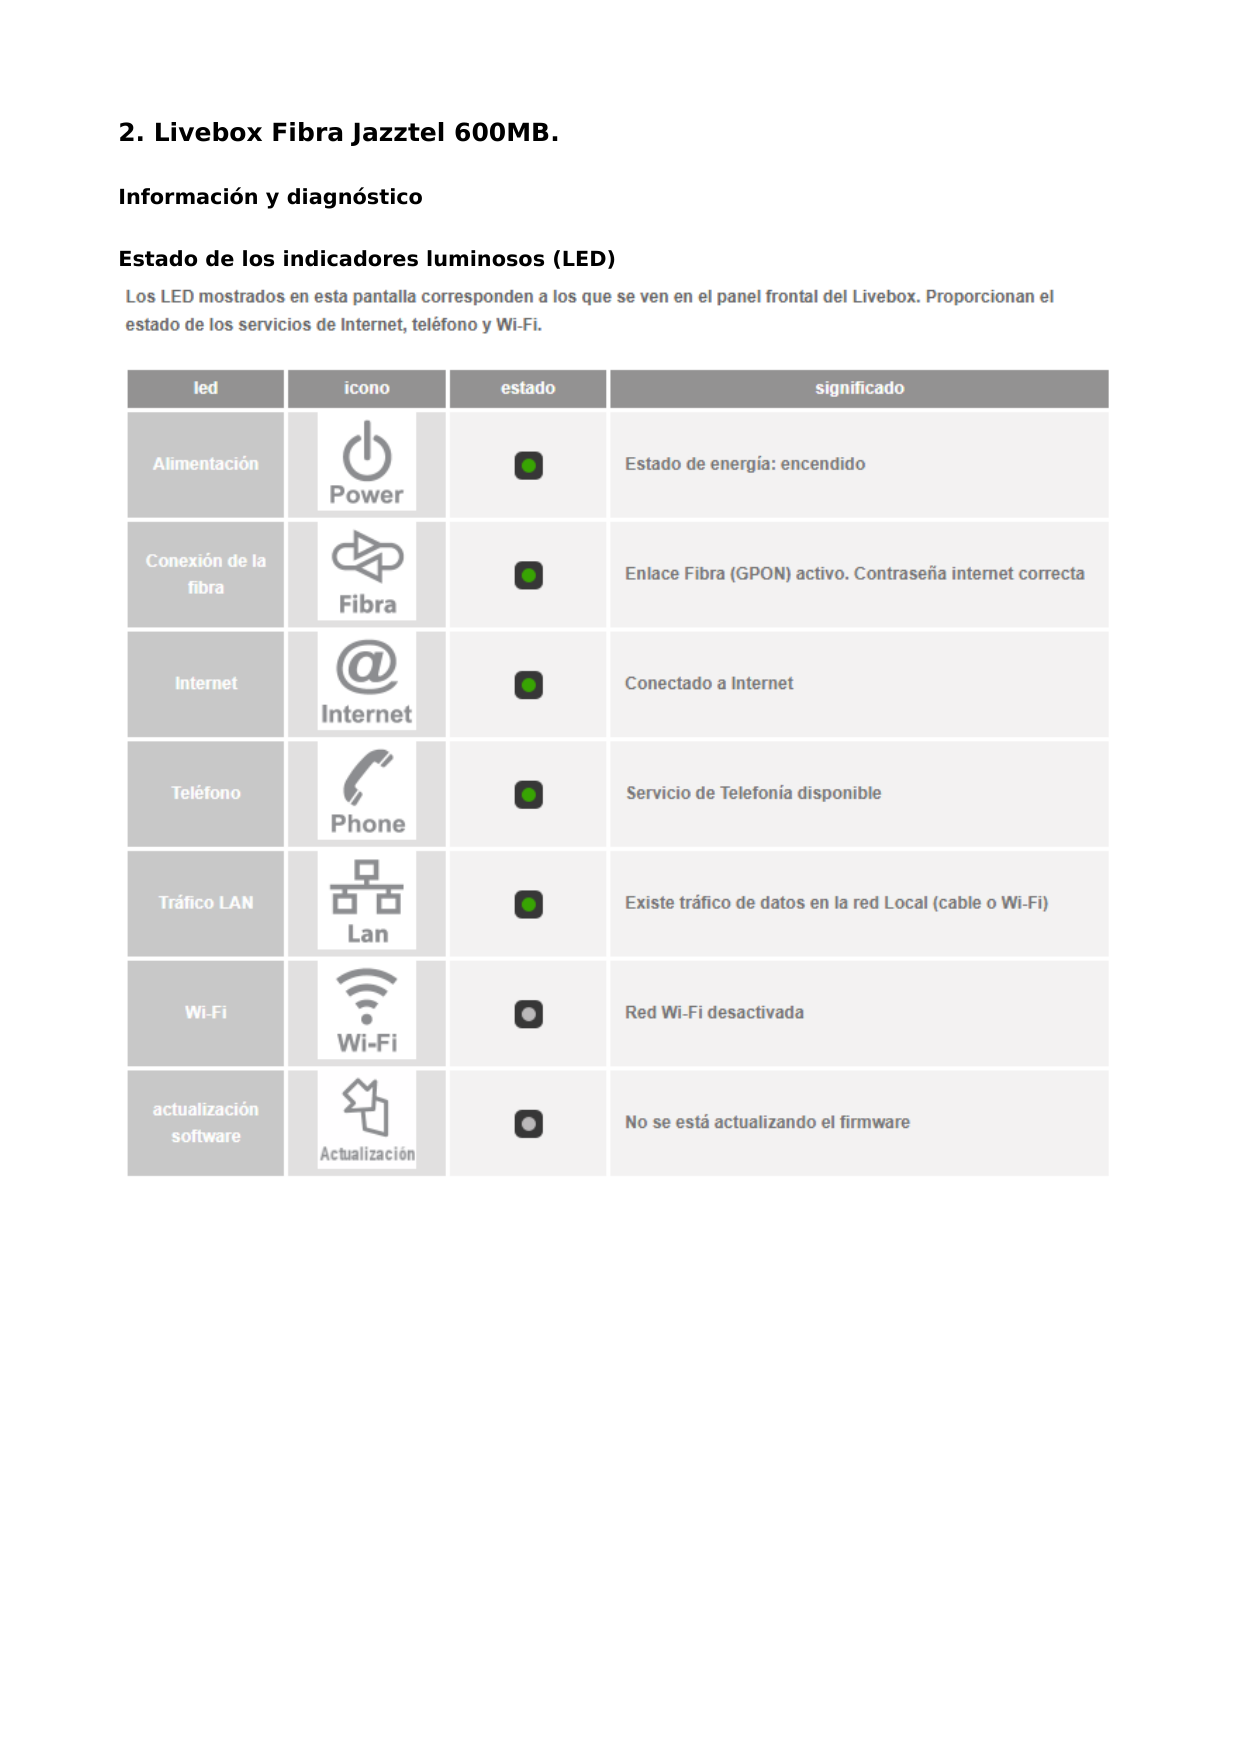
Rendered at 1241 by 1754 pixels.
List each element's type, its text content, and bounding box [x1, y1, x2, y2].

subtitle 2. Livebox Fibra Jazztel 600MB. [118, 118, 1122, 147]
picture [118, 283, 1123, 1186]
subtitle Información y diagnóstico [118, 185, 1122, 209]
subtitle Estado de los indicadores luminosos (LED) [118, 247, 1122, 271]
